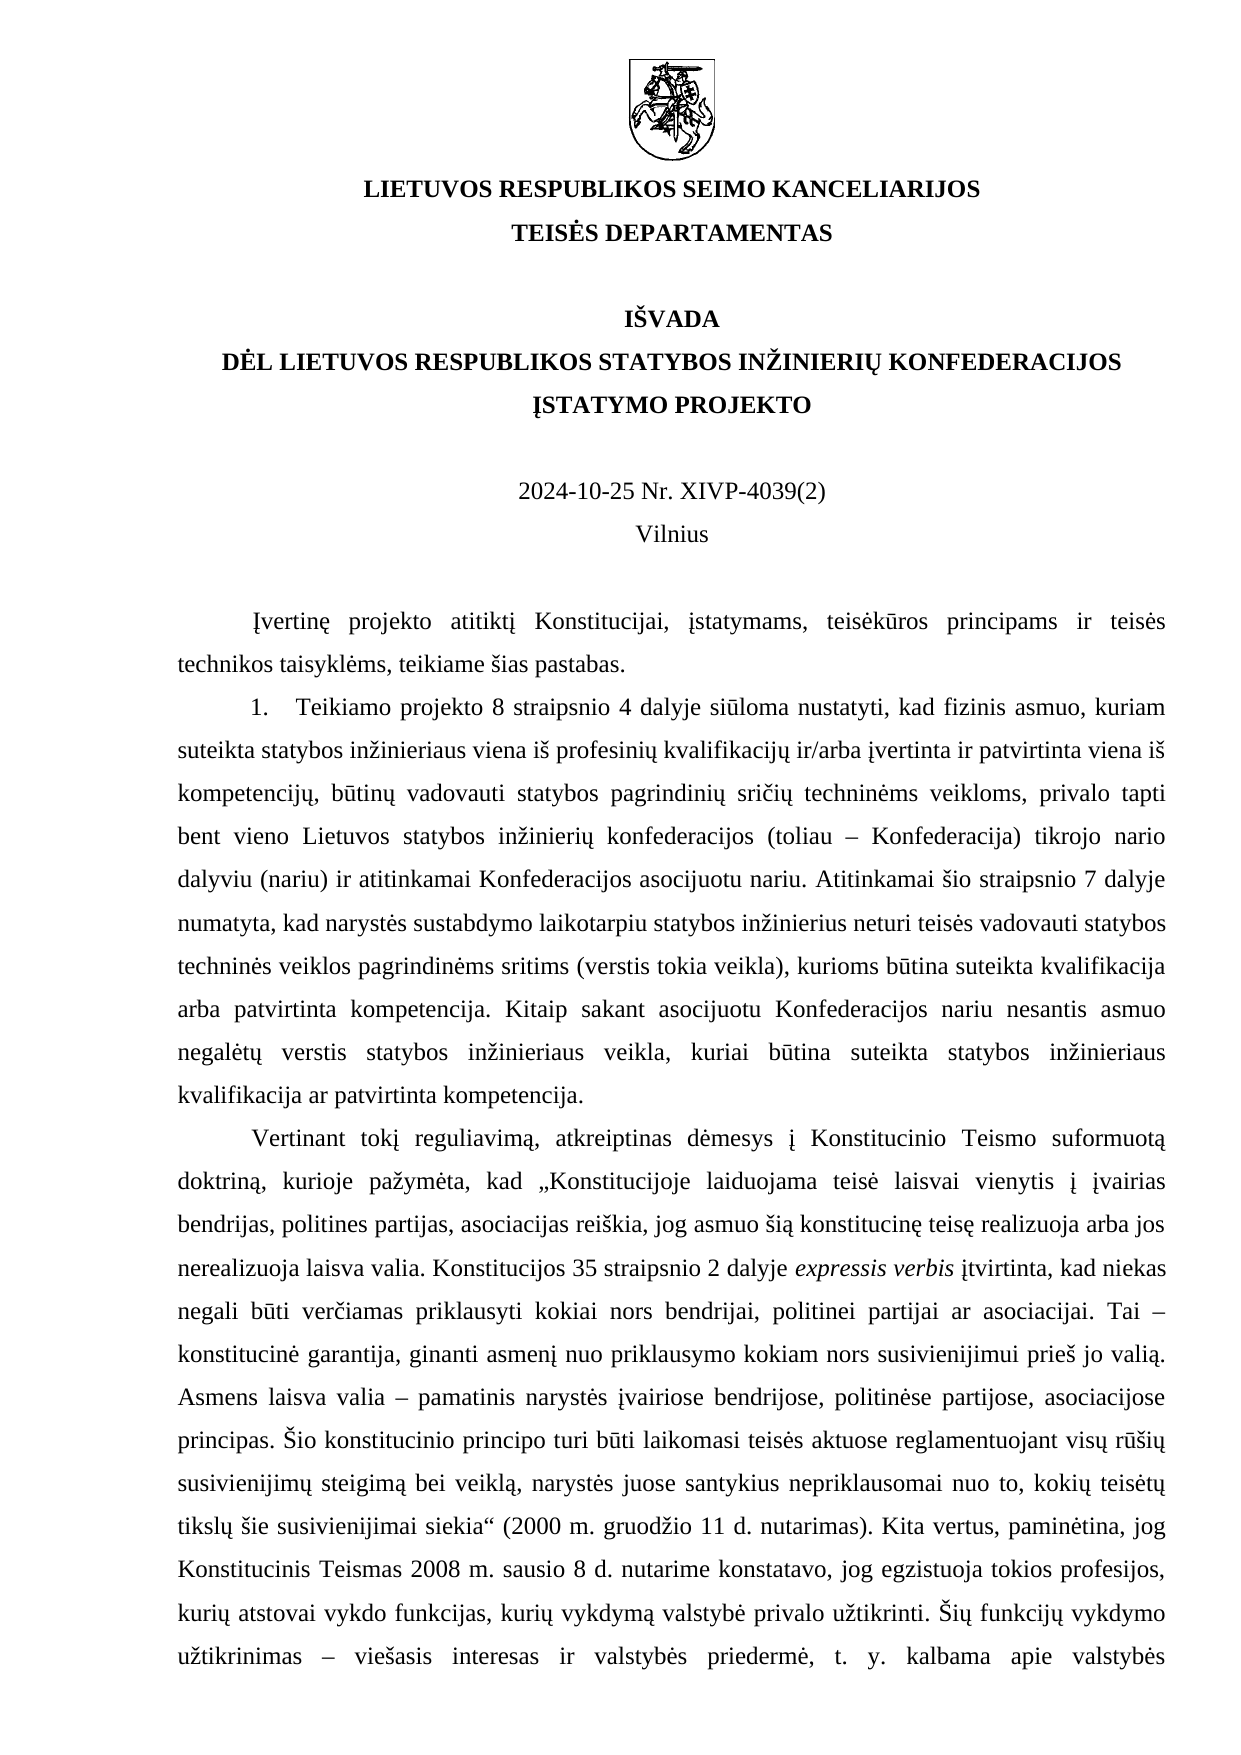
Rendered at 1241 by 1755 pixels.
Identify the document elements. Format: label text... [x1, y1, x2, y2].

text IŠVADA [177, 304, 1167, 333]
text Įvertinę projekto atitiktį Konstitucijai, įstatymams, teisėkūros principams ir teisės technikos taisyklėms, teikiame šias pastabas. [177, 606, 1167, 678]
subtitle TEISĖS DEPARTAMENTAS [177, 218, 1167, 246]
text 2024-10-25 Nr. XIVP-4039(2) [177, 476, 1167, 505]
list Teikiamo projekto 8 straipsnio 4 dalyje siūloma nustatyti, kad fizinis asmuo, kuriam suteikta statybos inžinieriaus viena iš profesinių kvalifikacijų ir/arba įvertinta ir patvirtinta viena iš kompetencijų, būtinų vadovauti statybos pagrindinių sričių techninėms veikloms, privalo tapti bent vieno Lietuvos statybos inžinierių konfederacijos (toliau – Konfederacija) tikrojo nario dalyviu (nariu) ir atitinkamai Konfederacijos asocijuotu nariu. Atitinkamai šio straipsnio 7 dalyje numatyta, kad narystės sustabdymo laikotarpiu statybos inžinierius neturi teisės vadovauti statybos techninės veiklos pagrindinėms sritims (verstis tokia veikla), kurioms būtina suteikta kvalifikacija arba patvirtinta kompetencija. Kitaip sakant asocijuotu Konfederacijos nariu nesantis asmuo negalėtų verstis statybos inžinieriaus veikla, kuriai būtina suteikta statybos inžinieriaus kvalifikacija ar patvirtinta kompetencija. [177, 692, 1167, 1109]
text LIETUVOS RESPUBLIKOS SEIMO KANCELIARIJOS [177, 174, 1167, 203]
text Vilnius [177, 519, 1167, 548]
text Vertinant tokį reguliavimą, atkreiptinas dėmesys į Konstitucinio Teismo suformuotą doktriną, kurioje pažymėta, kad „Konstitucijoje laiduojama teisė laisvai vienytis į įvairias bendrijas, politines partijas, asociacijas reiškia, jog asmuo šią konstitucinę teisę realizuoja arba jos nerealizuoja laisva valia. Konstitucijos 35 straipsnio 2 dalyje expressis verbis įtvirtinta, kad niekas negali būti verčiamas priklausyti kokiai nors bendrijai, politinei partijai ar asociacijai. Tai – konstitucinė garantija, ginanti asmenį nuo priklausymo kokiam nors susivienijimui prieš jo valią. Asmens laisva valia – pamatinis narystės įvairiose bendrijose, politinėse partijose, asociacijose principas. Šio konstitucinio principo turi būti laikomasi teisės aktuose reglamentuojant visų rūšių susivienijimų steigimą bei veiklą, narystės juose santykius nepriklausomai nuo to, kokių teisėtų tikslų šie susivienijimai siekia“ (2000 m. gruodžio 11 d. nutarimas). Kita vertus, paminėtina, jog Konstitucinis Teismas 2008 m. sausio 8 d. nutarime konstatavo, jog egzistuoja tokios profesijos, kurių atstovai vykdo funkcijas, kurių vykdymą valstybė privalo užtikrinti. Šių funkcijų vykdymo užtikrinimas – viešasis interesas ir valstybės priedermė, t. y. kalbama apie valstybės [177, 1123, 1167, 1669]
text DĖL LIETUVOS RESPUBLIKOS STATYBOS INŽINIERIŲ KONFEDERACIJOS ĮSTATYMO PROJEKTO [177, 347, 1167, 419]
